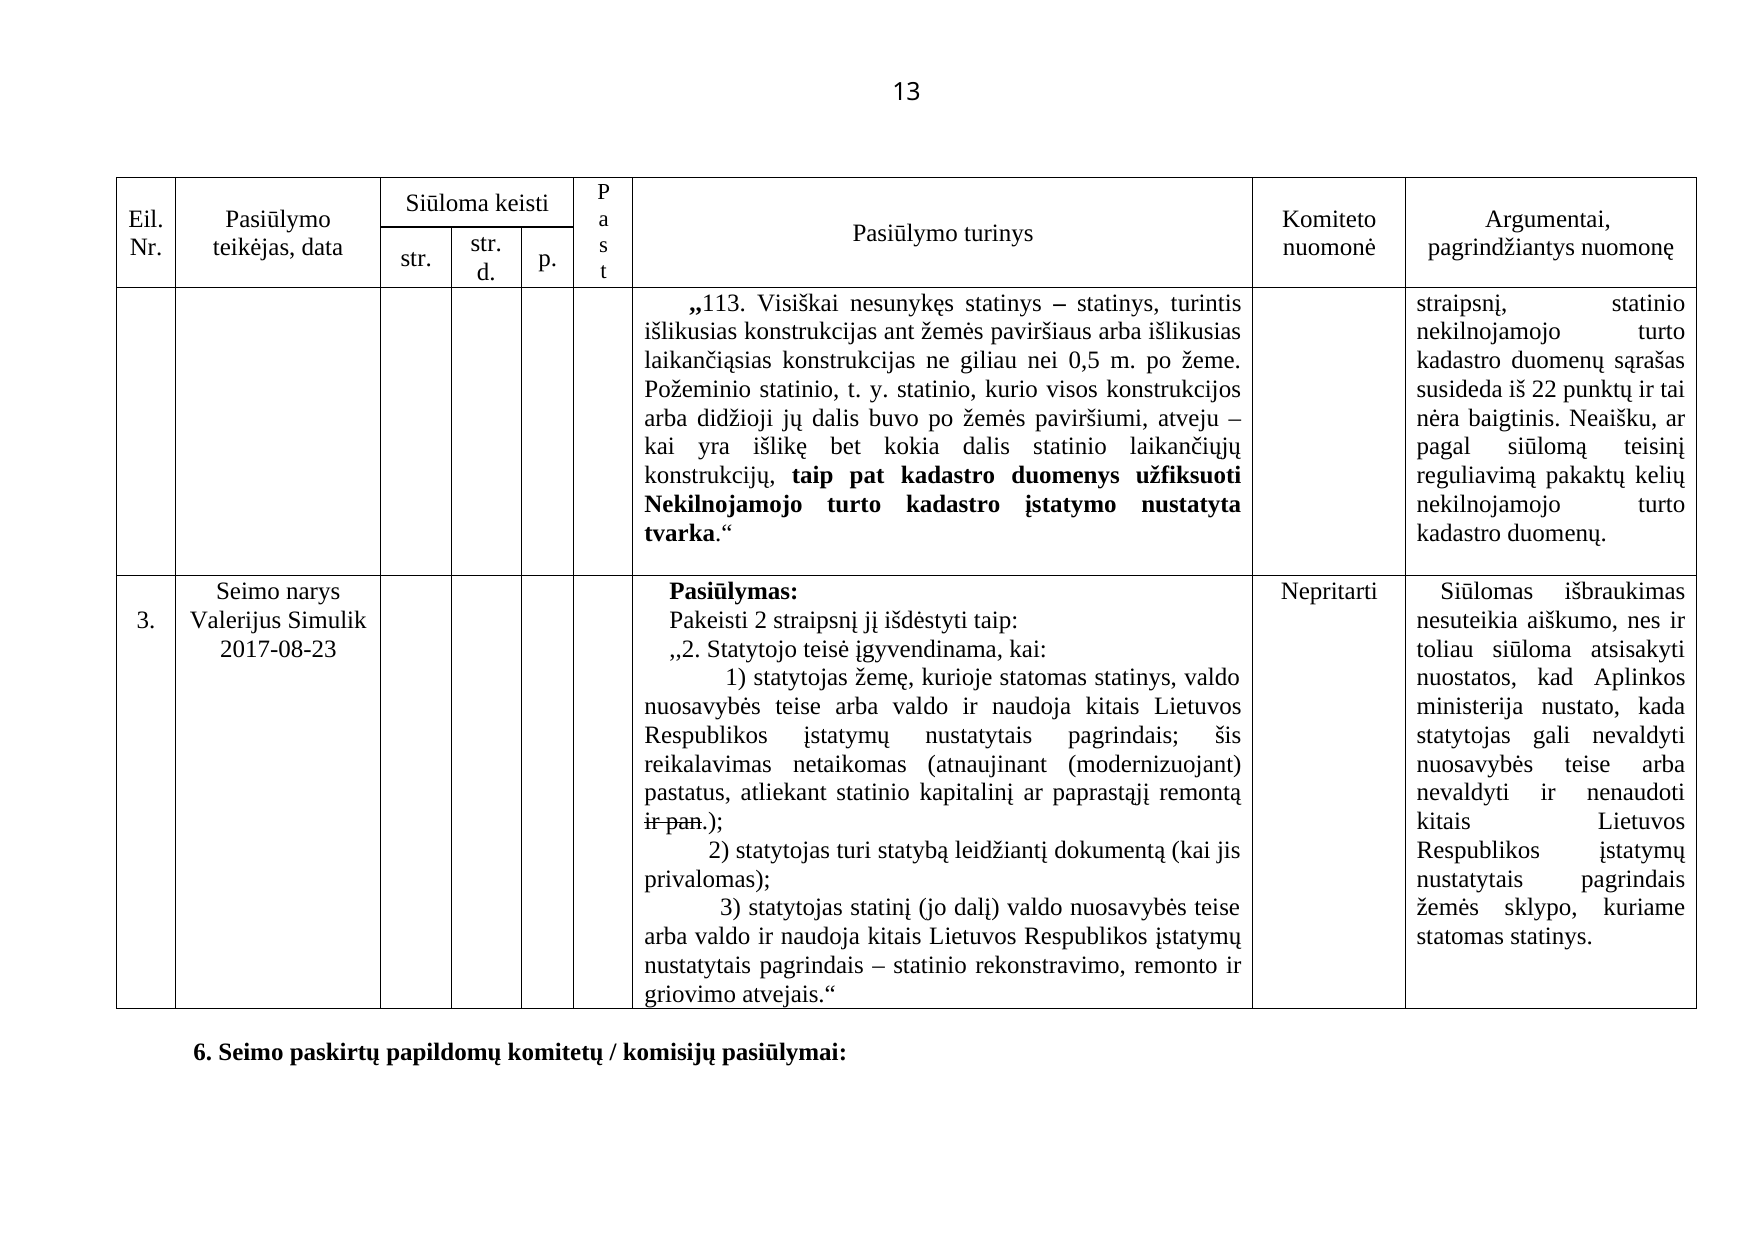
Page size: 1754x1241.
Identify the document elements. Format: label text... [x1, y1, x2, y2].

table_cell [1253, 288, 1405, 575]
table_header Eil. Nr. [117, 178, 175, 287]
table_cell Siūlomas išbraukimas nesuteikia aiškumo, nes ir toliau siūloma atsisakyti nuostatos, kad Aplinkos ministerija nustato, kada statytojas gali nevaldyti nuosavybės teise arba nevaldyti ir nenaudoti kitais Lietuvos Respublikos įstatymų nustatytais pagrindais žemės sklypo, kuriame statomas statinys. [1406, 576, 1696, 1007]
table_cell [176, 288, 380, 575]
text 6. Seimo paskirtų papildomų komitetų / komisijų pasiūlymai: [118, 1037, 1695, 1066]
table_header Komiteto nuomonė [1253, 178, 1405, 287]
table_cell 3. [117, 576, 175, 1007]
table_cell str. d. [452, 228, 521, 287]
table_cell [522, 576, 573, 1007]
table_cell straipsnį, statinio nekilnojamojo turto kadastro duomenų sąrašas susideda iš 22 punktų ir tai nėra baigtinis. Neaišku, ar pagal siūlomą teisinį reguliavimą pakaktų kelių nekilnojamojo turto kadastro duomenų. [1406, 288, 1696, 575]
table_header Pasiūlymo turinys [633, 178, 1252, 287]
table_cell [381, 288, 451, 575]
table_cell Nepritarti [1253, 576, 1405, 1007]
table_header Pastabos [574, 178, 632, 287]
table_cell [452, 288, 521, 575]
table_cell [117, 288, 175, 575]
table_cell [574, 576, 632, 1007]
table_cell [381, 576, 451, 1007]
table_cell [522, 288, 573, 575]
table_cell ,,113. Visiškai nesunykęs statinys – statinys, turintis išlikusias konstrukcijas ant žemės paviršiaus arba išlikusias laikančiąsias konstrukcijas ne giliau nei 0,5 m. po žeme. Požeminio statinio, t. y. statinio, kurio visos konstrukcijos arba didžioji jų dalis buvo po žemės paviršiumi, atveju – kai yra išlikę bet kokia dalis statinio laikančiųjų konstrukcijų, taip pat kadastro duomenys užfiksuoti Nekilnojamojo turto kadastro įstatymo nustatyta tvarka.“ [633, 288, 1252, 575]
table_header Pasiūlymo teikėjas, data [176, 178, 380, 287]
table_cell p. [522, 228, 573, 287]
table_header Argumentai, pagrindžiantys nuomonę [1406, 178, 1696, 287]
table_cell Seimo narys Valerijus Simulik 2017-08-23 [176, 576, 380, 1007]
table_cell Pasiūlymas: Pakeisti 2 straipsnį jį išdėstyti taip: ,,2. Statytojo teisė įgyvendinama, kai: 1) statytojas žemę, kurioje statomas statinys, valdo nuosavybės teise arba valdo ir naudoja kitais Lietuvos Respublikos įstatymų nustatytais pagrindais; šis reikalavimas netaikomas (atnaujinant (modernizuojant) pastatus, atliekant statinio kapitalinį ar paprastąjį remontą ir pan.); 2) statytojas turi statybą leidžiantį dokumentą (kai jis privalomas); 3) statytojas statinį (jo dalį) valdo nuosavybės teise arba valdo ir naudoja kitais Lietuvos Respublikos įstatymų nustatytais pagrindais – statinio rekonstravimo, remonto ir griovimo atvejais.“ [633, 576, 1252, 1007]
table_cell [452, 576, 521, 1007]
table_cell [574, 288, 632, 575]
table_header Siūloma keisti [381, 178, 573, 226]
table_cell str. [381, 228, 451, 287]
